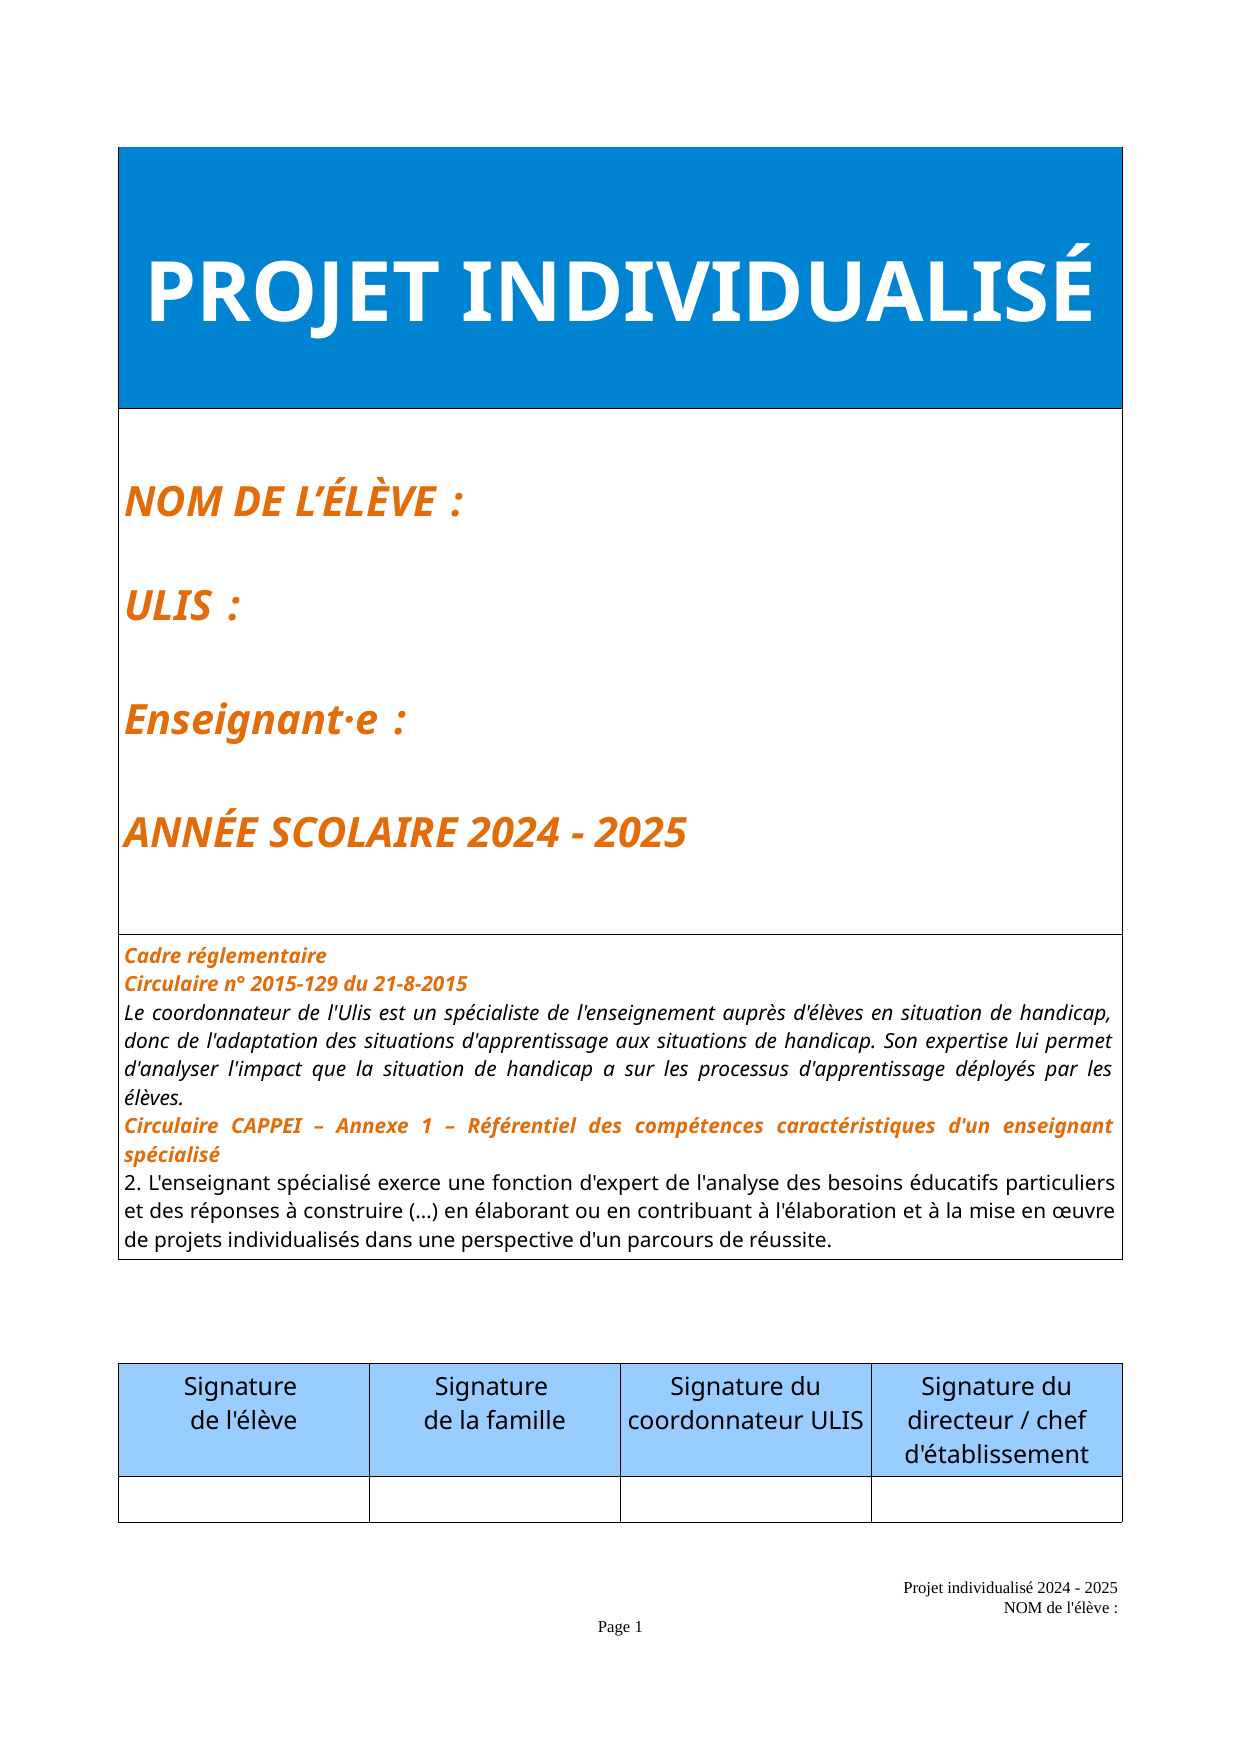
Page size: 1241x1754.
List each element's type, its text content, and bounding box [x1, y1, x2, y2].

table_cell Cadre réglementaire Circulaire n° 2015-129 du 21-8-2015 Le coordonnateur de l'Ulis est un spécialiste de l'enseignement auprès d'élèves en situation de handicap, donc de l'adaptation des situations d'apprentissage aux situations de handicap. Son expertise lui permet d'analyser l'impact que la situation de handicap a sur les processus d'apprentissage déployés par les élèves. Circulaire CAPPEI – Annexe 1 – Référentiel des compétences caractéristiques d'un enseignant spécialisé 2. L'enseignant spécialisé exerce une fonction d'expert de l'analyse des besoins éducatifs particuliers et des réponses à construire (…) en élaborant ou en contribuant à l'élaboration et à la mise en œuvre de projets individualisés dans une perspective d'un parcours de réussite. [119, 935, 1122, 1259]
table_cell [621, 1477, 871, 1522]
table_header Signature de l'élève [119, 1364, 369, 1476]
table_header PROJET INDIVIDUALISÉ [119, 147, 1122, 408]
table_header Signature du directeur / chef d'établissement [872, 1364, 1122, 1476]
table_cell NOM DE L’ÉLÈVE : ULIS : Enseignant·e : ANNÉE SCOLAIRE 2024 - 2025 [119, 409, 1122, 934]
table_header Signature du coordonnateur ULIS [621, 1364, 871, 1476]
table_cell [872, 1477, 1122, 1522]
table_header Signature de la famille [370, 1364, 620, 1476]
table_cell [370, 1477, 620, 1522]
table_cell [119, 1477, 369, 1522]
